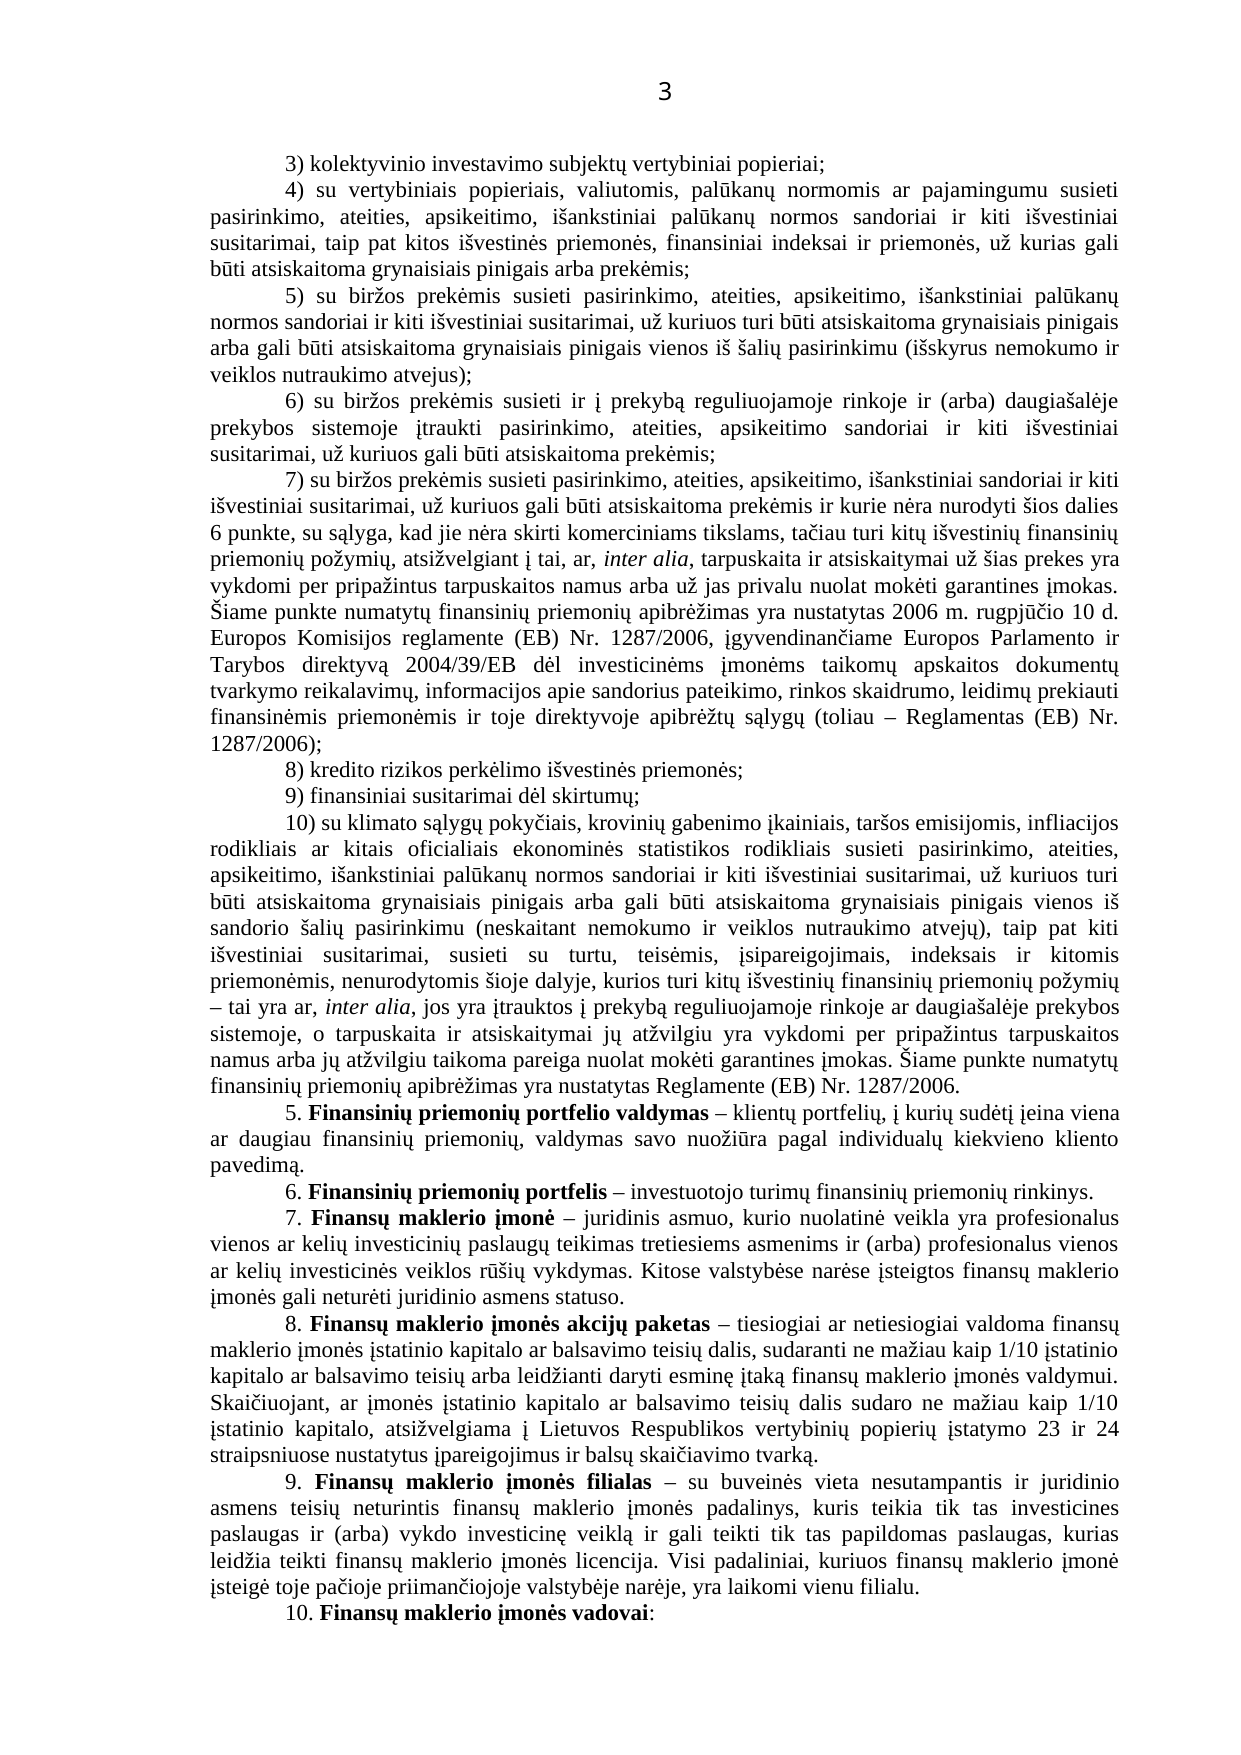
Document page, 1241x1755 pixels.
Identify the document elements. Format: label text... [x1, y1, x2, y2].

text 5. Finansinių priemonių portfelio valdymas – klientų portfelių, į kurių sudėtį įeina viena ar daugiau finansinių priemonių, valdymas savo nuožiūra pagal individualų kiekvieno kliento pavedimą. [210, 1099, 1120, 1178]
text 8. Finansų maklerio įmonės akcijų paketas – tiesiogiai ar netiesiogiai valdoma finansų maklerio įmonės įstatinio kapitalo ar balsavimo teisių dalis, sudaranti ne mažiau kaip 1/10 įstatinio kapitalo ar balsavimo teisių arba leidžianti daryti esminę įtaką finansų maklerio įmonės valdymui. Skaičiuojant, ar įmonės įstatinio kapitalo ar balsavimo teisių dalis sudaro ne mažiau kaip 1/10 įstatinio kapitalo, atsižvelgiama į Lietuvos Respublikos vertybinių popierių įstatymo 23 ir 24 straipsniuose nustatytus įpareigojimus ir balsų skaičiavimo tvarką. [210, 1309, 1120, 1468]
text 10) su klimato sąlygų pokyčiais, krovinių gabenimo įkainiais, taršos emisijomis, infliacijos rodikliais ar kitais oficialiais ekonominės statistikos rodikliais susieti pasirinkimo, ateities, apsikeitimo, išankstiniai palūkanų normos sandoriai ir kiti išvestiniai susitarimai, už kuriuos turi būti atsiskaitoma grynaisiais pinigais arba gali būti atsiskaitoma grynaisiais pinigais vienos iš sandorio šalių pasirinkimu (neskaitant nemokumo ir veiklos nutraukimo atvejų), taip pat kiti išvestiniai susitarimai, susieti su turtu, teisėmis, įsipareigojimais, indeksais ir kitomis priemonėmis, nenurodytomis šioje dalyje, kurios turi kitų išvestinių finansinių priemonių požymių – tai yra ar, inter alia, jos yra įtrauktos į prekybą reguliuojamoje rinkoje ar daugiašalėje prekybos sistemoje, o tarpuskaita ir atsiskaitymai jų atžvilgiu yra vykdomi per pripažintus tarpuskaitos namus arba jų atžvilgiu taikoma pareiga nuolat mokėti garantines įmokas. Šiame punkte numatytų finansinių priemonių apibrėžimas yra nustatytas Reglamente (EB) Nr. 1287/2006. [210, 809, 1120, 1099]
text 8) kredito rizikos perkėlimo išvestinės priemonės; [210, 756, 1120, 782]
text 5) su biržos prekėmis susieti pasirinkimo, ateities, apsikeitimo, išankstiniai palūkanų normos sandoriai ir kiti išvestiniai susitarimai, už kuriuos turi būti atsiskaitoma grynaisiais pinigais arba gali būti atsiskaitoma grynaisiais pinigais vienos iš šalių pasirinkimu (išskyrus nemokumo ir veiklos nutraukimo atvejus); [210, 282, 1120, 387]
text 9. Finansų maklerio įmonės filialas – su buveinės vieta nesutampantis ir juridinio asmens teisių neturintis finansų maklerio įmonės padalinys, kuris teikia tik tas investicines paslaugas ir (arba) vykdo investicinę veiklą ir gali teikti tik tas papildomas paslaugas, kurias leidžia teikti finansų maklerio įmonės licencija. Visi padaliniai, kuriuos finansų maklerio įmonė įsteigė toje pačioje priimančiojoje valstybėje narėje, yra laikomi vienu filialu. [210, 1468, 1120, 1599]
text 10. Finansų maklerio įmonės vadovai: [210, 1599, 1120, 1626]
text 3) kolektyvinio investavimo subjektų vertybiniai popieriai; [210, 150, 1120, 176]
text 4) su vertybiniais popieriais, valiutomis, palūkanų normomis ar pajamingumu susieti pasirinkimo, ateities, apsikeitimo, išankstiniai palūkanų normos sandoriai ir kiti išvestiniai susitarimai, taip pat kitos išvestinės priemonės, finansiniai indeksai ir priemonės, už kurias gali būti atsiskaitoma grynaisiais pinigais arba prekėmis; [210, 176, 1120, 282]
text 9) finansiniai susitarimai dėl skirtumų; [210, 782, 1120, 809]
text 7) su biržos prekėmis susieti pasirinkimo, ateities, apsikeitimo, išankstiniai sandoriai ir kiti išvestiniai susitarimai, už kuriuos gali būti atsiskaitoma prekėmis ir kurie nėra nurodyti šios dalies 6 punkte, su sąlyga, kad jie nėra skirti komerciniams tikslams, tačiau turi kitų išvestinių finansinių priemonių požymių, atsižvelgiant į tai, ar, inter alia, tarpuskaita ir atsiskaitymai už šias prekes yra vykdomi per pripažintus tarpuskaitos namus arba už jas privalu nuolat mokėti garantines įmokas. Šiame punkte numatytų finansinių priemonių apibrėžimas yra nustatytas 2006 m. rugpjūčio 10 d. Europos Komisijos reglamente (EB) Nr. 1287/2006, įgyvendinančiame Europos Parlamento ir Tarybos direktyvą 2004/39/EB dėl investicinėms įmonėms taikomų apskaitos dokumentų tvarkymo reikalavimų, informacijos apie sandorius pateikimo, rinkos skaidrumo, leidimų prekiauti finansinėmis priemonėmis ir toje direktyvoje apibrėžtų sąlygų (toliau – Reglamentas (EB) Nr. 1287/2006); [210, 466, 1120, 756]
text 6. Finansinių priemonių portfelis – investuotojo turimų finansinių priemonių rinkinys. [210, 1178, 1120, 1204]
text 6) su biržos prekėmis susieti ir į prekybą reguliuojamoje rinkoje ir (arba) daugiašalėje prekybos sistemoje įtraukti pasirinkimo, ateities, apsikeitimo sandoriai ir kiti išvestiniai susitarimai, už kuriuos gali būti atsiskaitoma prekėmis; [210, 387, 1120, 466]
text 7. Finansų maklerio įmonė – juridinis asmuo, kurio nuolatinė veikla yra profesionalus vienos ar kelių investicinių paslaugų teikimas tretiesiems asmenims ir (arba) profesionalus vienos ar kelių investicinės veiklos rūšių vykdymas. Kitose valstybėse narėse įsteigtos finansų maklerio įmonės gali neturėti juridinio asmens statuso. [210, 1204, 1120, 1309]
